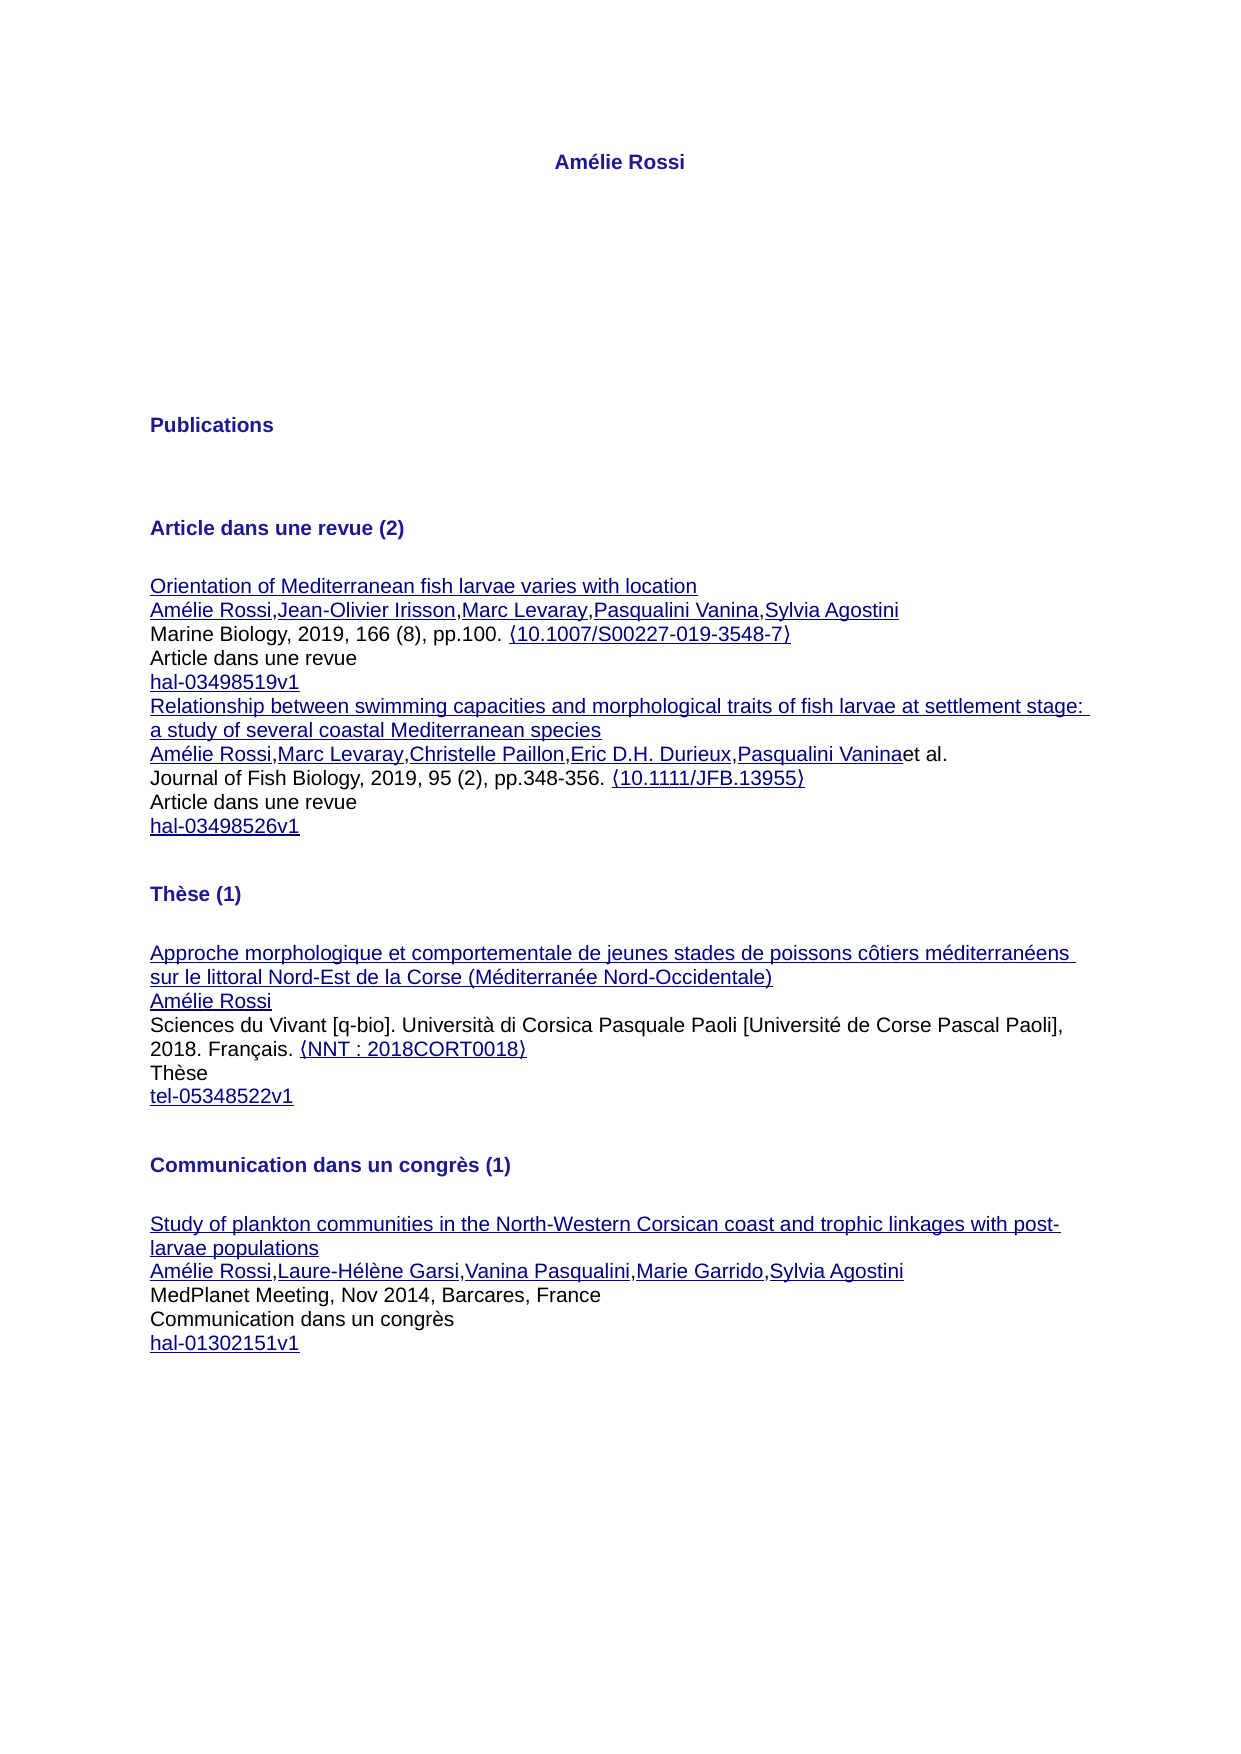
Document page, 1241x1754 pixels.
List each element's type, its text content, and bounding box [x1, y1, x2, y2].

table_cell a study of several coastal Mediterranean species Amélie Rossi,Marc Levaray,Christelle Paillon,Eric D.H. Durieux,Pasqualini Vaninaet al. Journal of Fish Biology, 2019, 95 (2), pp.348-356. ⟨10.1111/JFB.13955⟩ Article dans une revue hal-03498526v1 [150, 716, 1090, 837]
subtitle Communication dans un congrès (1) [150, 1153, 1090, 1177]
subtitle Article dans une revue (2) [150, 516, 1090, 539]
table_header Orientation of Mediterranean fish larvae varies with location Amélie Rossi,Jean-Olivier Irisson,Marc Levaray,Pasqualini Vanina,Sylvia Agostini Marine Biology, 2019, 166 (8), pp.100. ⟨10.1007/S00227-019-3548-7⟩ Article dans une revue hal-03498519v1 [150, 574, 1090, 694]
subtitle Publications [150, 412, 1090, 436]
subtitle Amélie Rossi [150, 150, 1090, 174]
table_cell Relationship between swimming capacities and morphological traits of fish larvae at settlement stage: [150, 694, 1090, 715]
subtitle Thèse (1) [150, 882, 1090, 906]
table_header Approche morphologique et comportementale de jeunes stades de poissons côtiers méditerranéens sur le littoral Nord-Est de la Corse (Méditerranée Nord-Occidentale) Amélie Rossi Sciences du Vivant [q-bio]. Università di Corsica Pasquale Paoli [Université de Corse Pascal Paoli], 2018. Français. ⟨NNT : 2018CORT0018⟩ Thèse tel-05348522v1 [150, 941, 1090, 1108]
table_header Study of plankton communities in the North-Western Corsican coast and trophic linkages with post-larvae populations Amélie Rossi,Laure-Hélène Garsi,Vanina Pasqualini,Marie Garrido,Sylvia Agostini MedPlanet Meeting, Nov 2014, Barcares, France Communication dans un congrès hal-01302151v1 [150, 1211, 1090, 1355]
